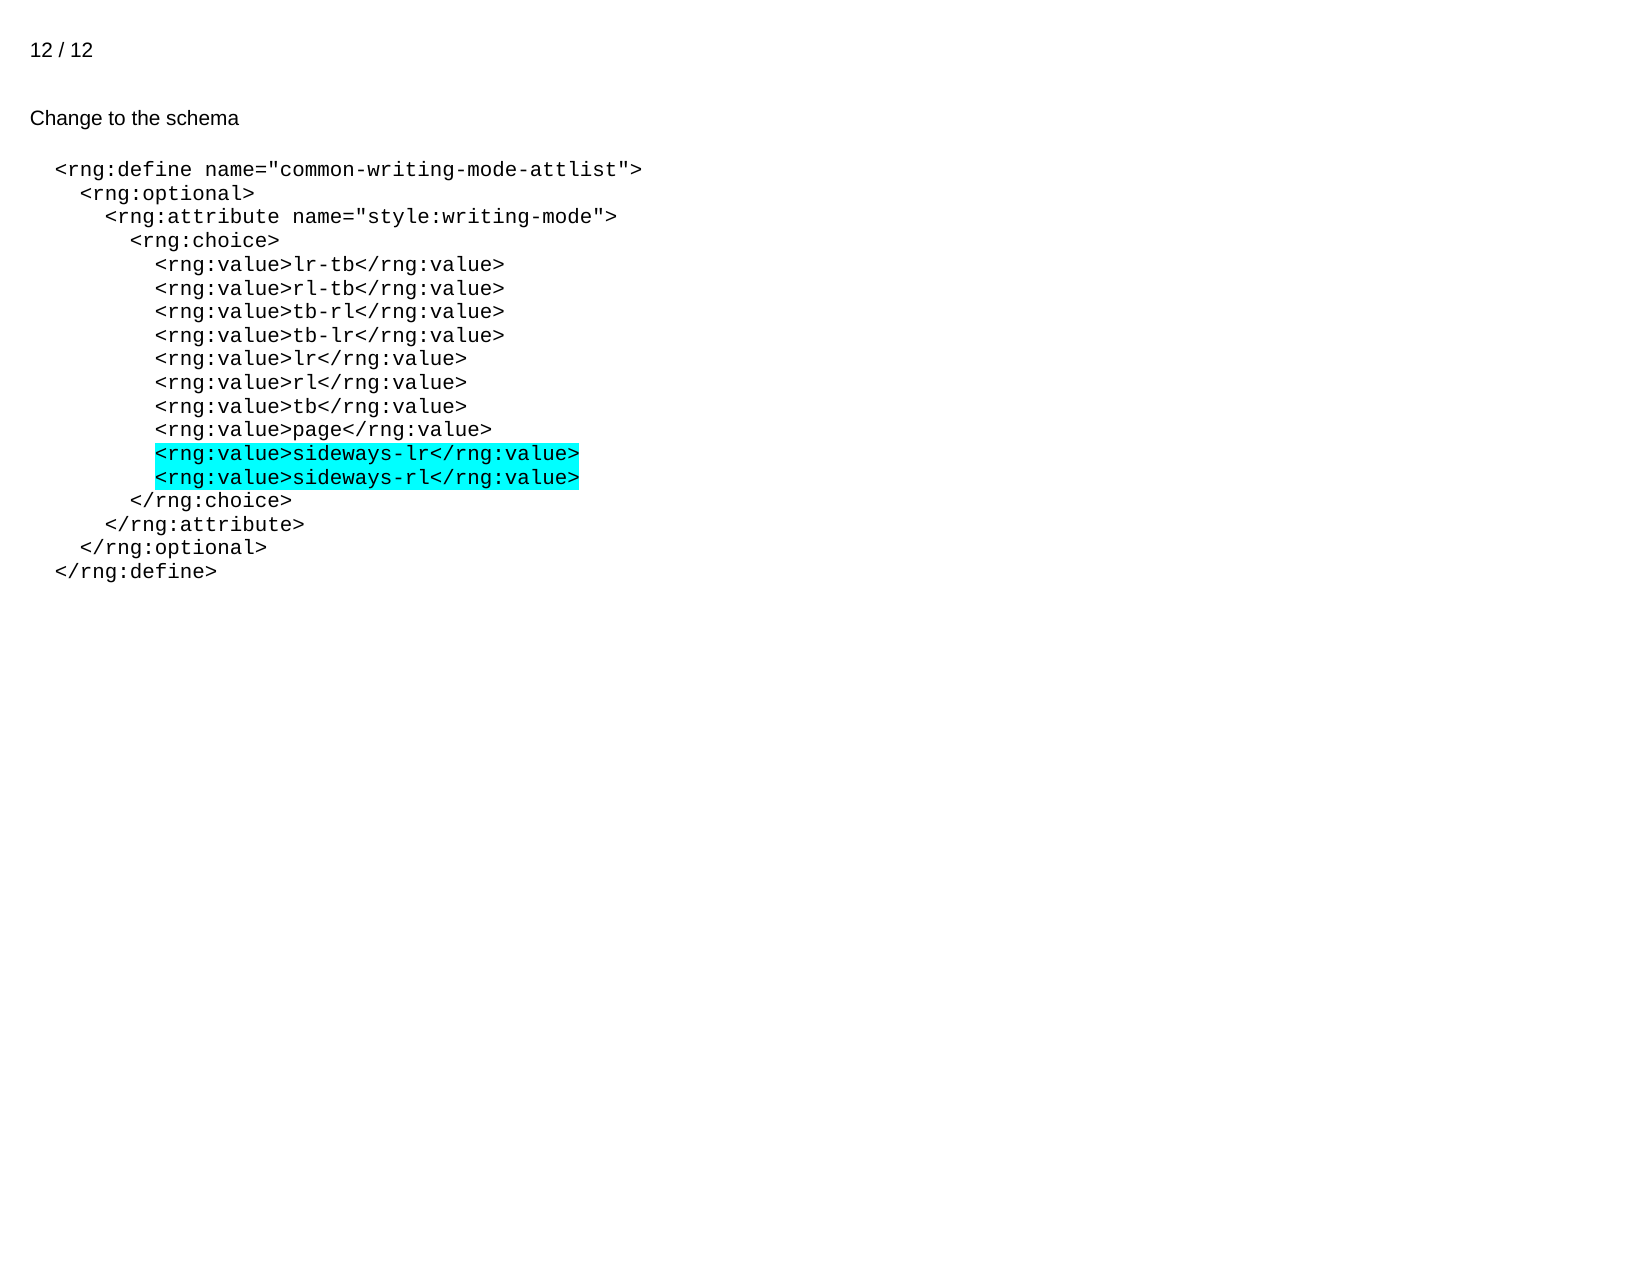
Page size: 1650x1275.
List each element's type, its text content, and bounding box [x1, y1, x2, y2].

text <rng:value>sideways-lr</rng:value> [29, 443, 1621, 467]
text </rng:choice> [29, 490, 1621, 514]
text <rng:value>lr-tb</rng:value> [29, 254, 1621, 277]
text <rng:value>rl-tb</rng:value> [29, 277, 1621, 301]
text </rng:define> [29, 561, 1621, 585]
text <rng:value>tb-lr</rng:value> [29, 325, 1621, 348]
text </rng:optional> [29, 538, 1621, 561]
text Change to the schema [29, 106, 1621, 129]
text <rng:value>tb</rng:value> [29, 396, 1621, 419]
text <rng:value>page</rng:value> [29, 419, 1621, 443]
text <rng:value>tb-rl</rng:value> [29, 301, 1621, 325]
text <rng:choice> [29, 230, 1621, 254]
text </rng:attribute> [29, 514, 1621, 538]
text <rng:value>lr</rng:value> [29, 348, 1621, 372]
text <rng:optional> [29, 183, 1621, 207]
text <rng:value>sideways-rl</rng:value> [29, 467, 1621, 490]
text <rng:define name="common-writing-mode-attlist"> [29, 159, 1621, 183]
text <rng:value>rl</rng:value> [29, 372, 1621, 396]
text <rng:attribute name="style:writing-mode"> [29, 207, 1621, 230]
